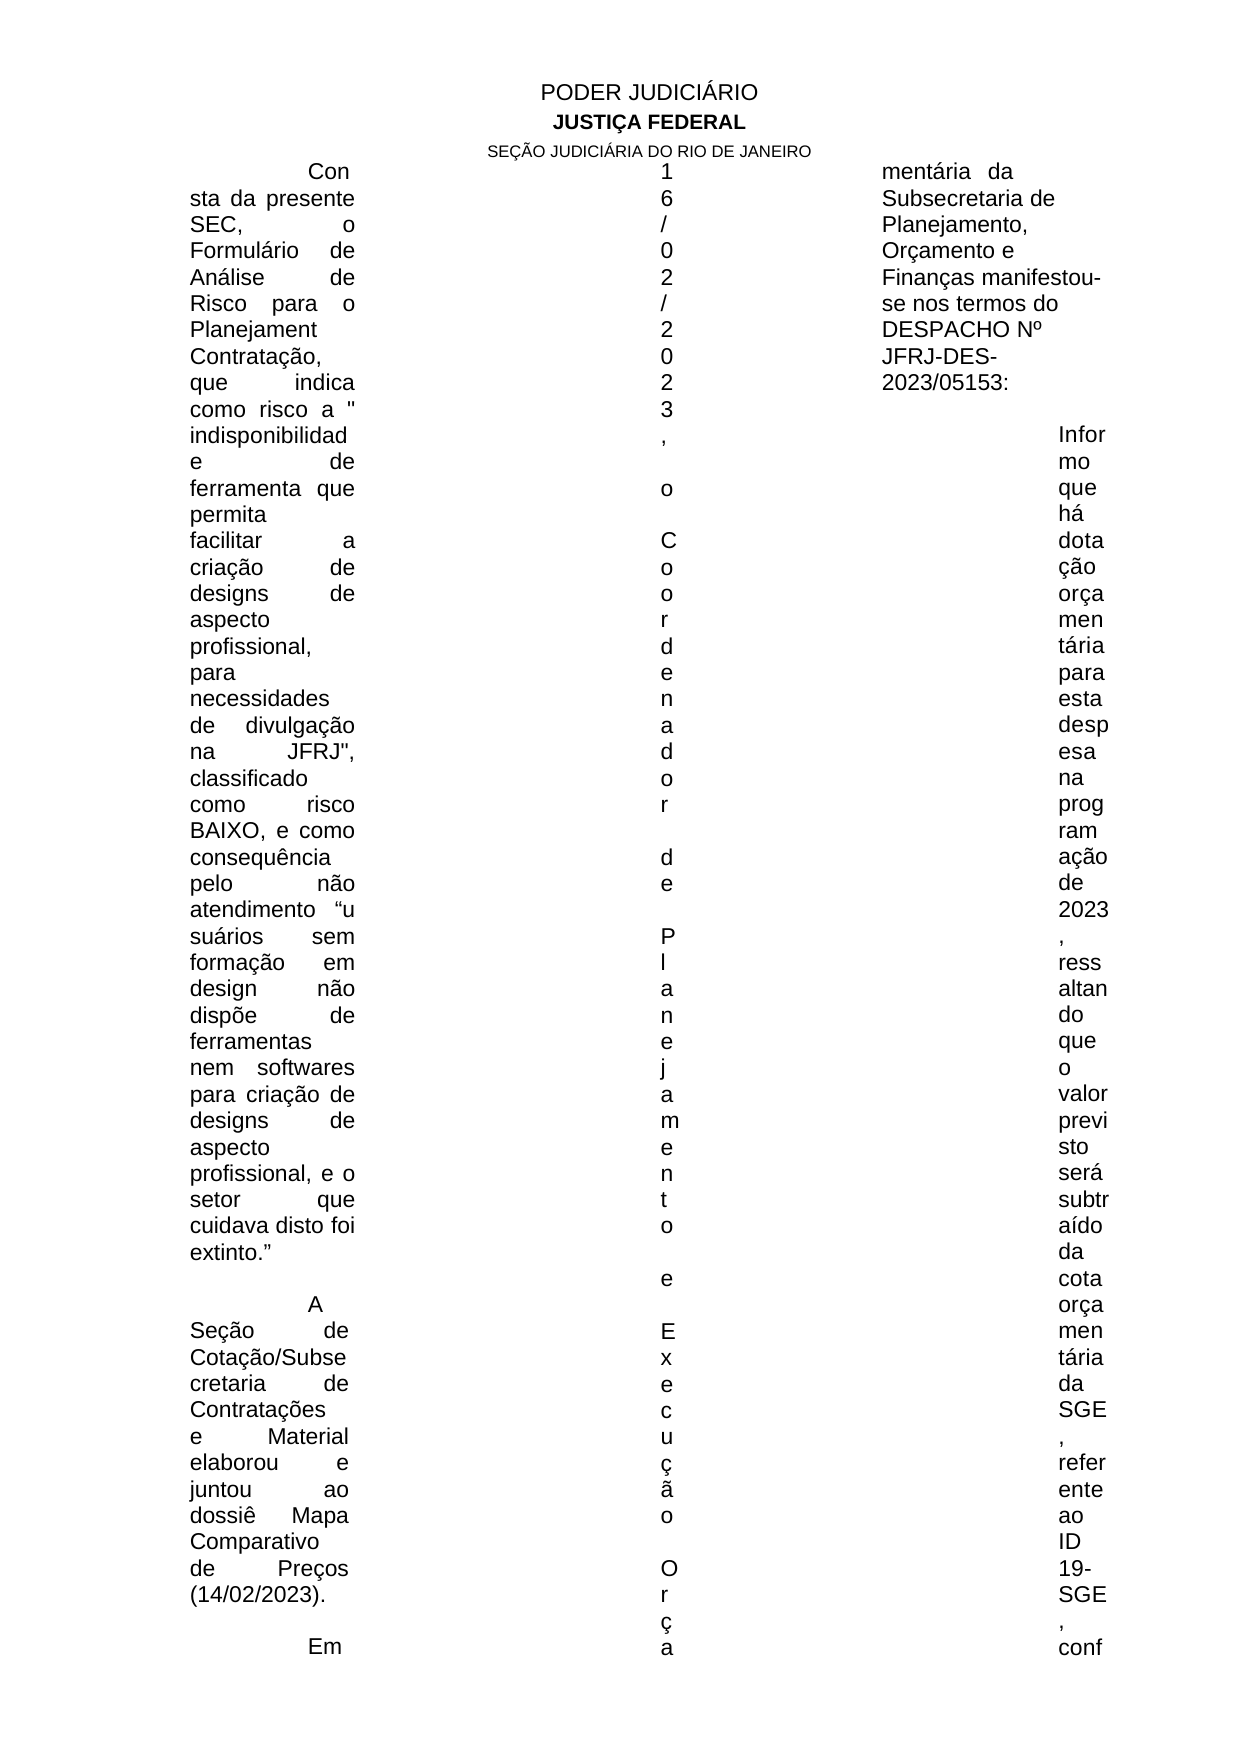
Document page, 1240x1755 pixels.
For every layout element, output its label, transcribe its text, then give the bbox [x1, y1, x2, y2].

text Informo que há dotação orçamentária para esta despesa na programação de 2023, ressaltando que o valor previsto será subtraído da cota orçamentária da SGE, referente ao ID 19-SGE, conforme registro no SIGA-GO. [1058, 421, 1109, 1660]
text Em 16/02/2023, o Coordenador de Planejamento e Execução Orçamentária da Subsecretaria de Planejamento, Orçamento e Finanças manifestou-se nos termos do DESPACHO Nº JFRJ-DES-2023/05153: [189, 1633, 347, 1659]
text Em 16/02/2023, o Coordenador de Planejamento e Execução Orçamentária da Subsecretaria de Planejamento, Orçamento e Finanças manifestou-se nos termos do DESPACHO Nº JFRJ-DES-2023/05153: [882, 158, 1108, 396]
text A Seção de Cotação/Subsecretaria de Contratações e Material elaborou e juntou ao dossiê Mapa Comparativo de Preços (14/02/2023). [189, 1291, 349, 1607]
text Consta da presente SEC, o Formulário de Análise de Risco para o Planejament Contratação, que indica como risco a " indisponibilidade de ferramenta que permita facilitar a criação de designs de aspecto profissional, para necessidades de divulgação na JFRJ", classificado como risco BAIXO, e como consequência pelo não atendimento “u suários sem formação em design não dispõe de ferramentas nem softwares para criação de designs de aspecto profissional, e o setor que cuidava disto foi extinto.” [189, 158, 355, 1265]
